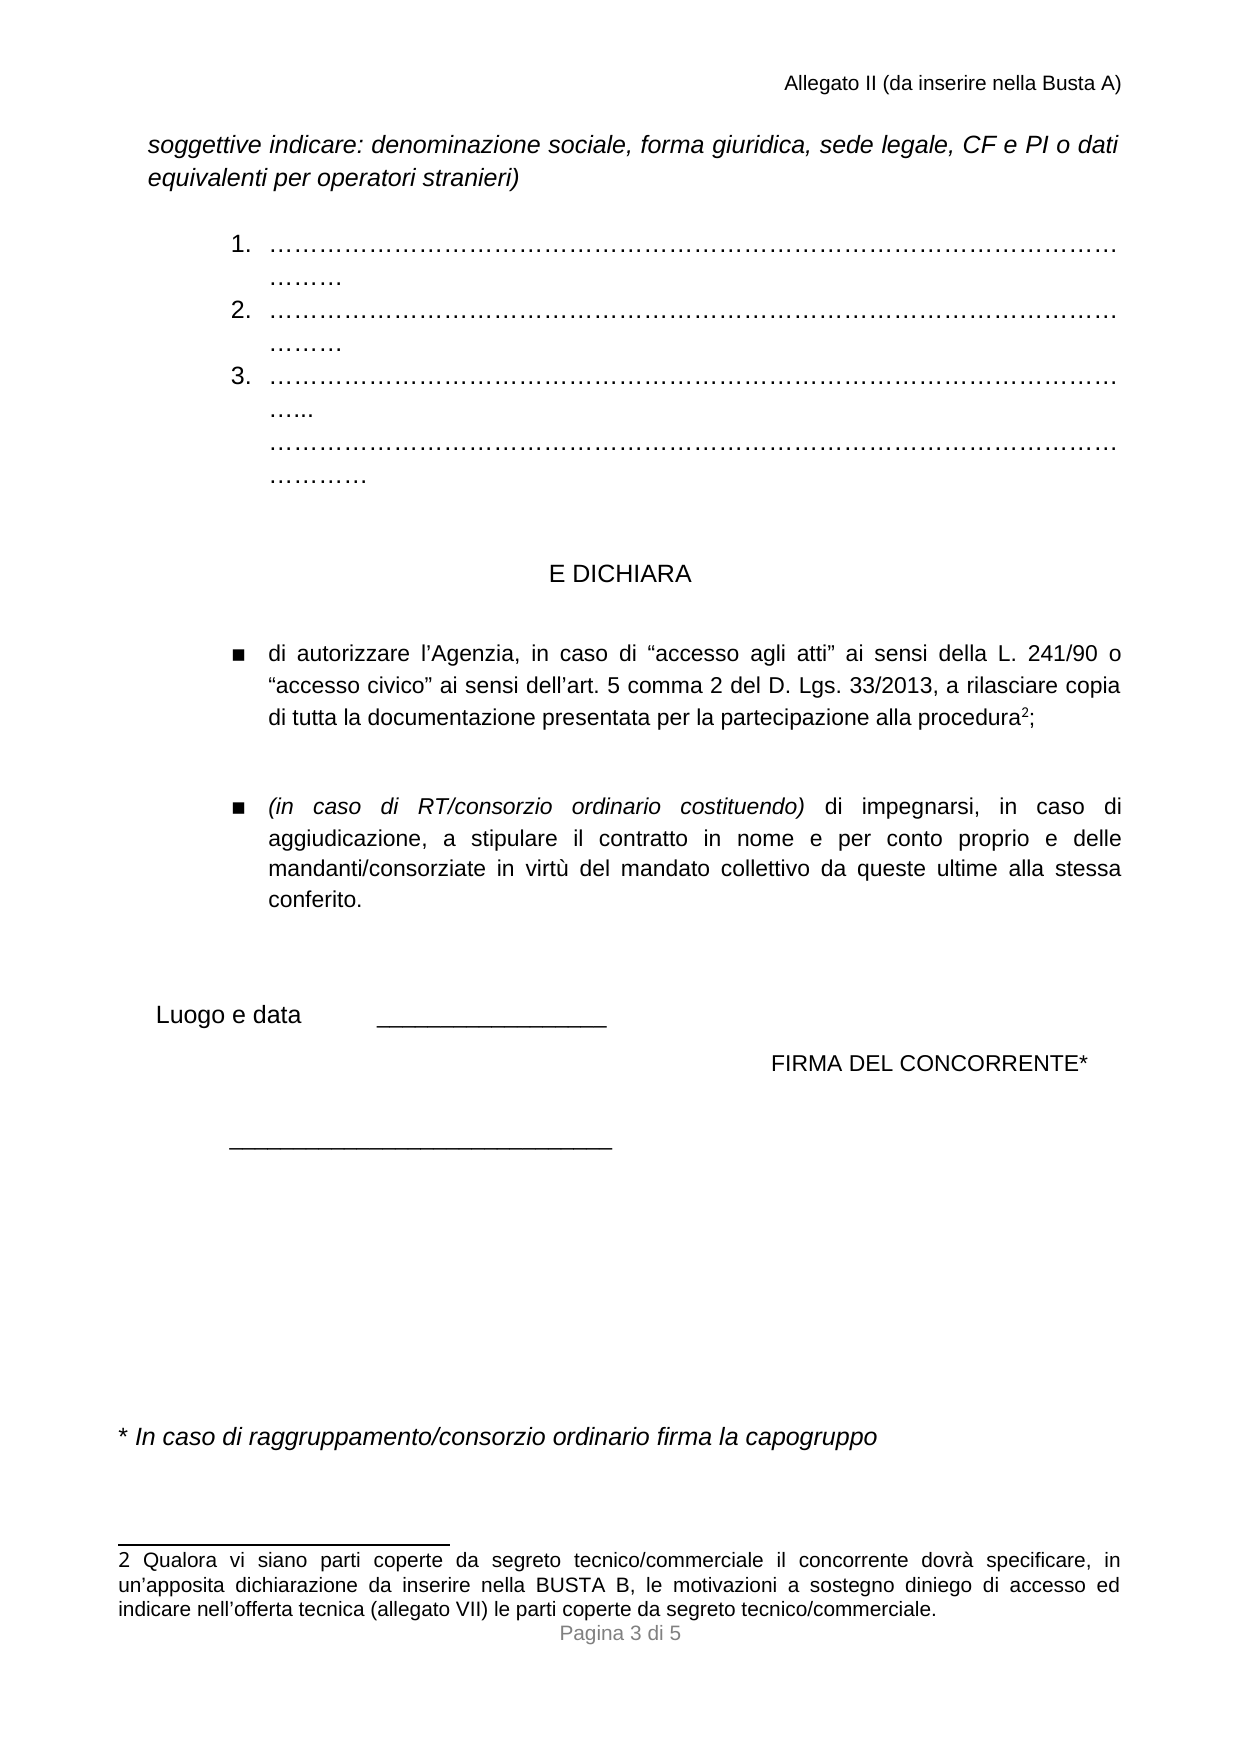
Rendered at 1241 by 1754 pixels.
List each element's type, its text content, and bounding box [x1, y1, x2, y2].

text FIRMA DEL CONCORRENTE* [156, 1050, 1122, 1076]
list ……………………………………………………………………………………………...…………………………………………………………………………………………………… [231, 361, 1122, 488]
list Qualora vi siano parti coperte da segreto tecnico/commerciale il concorrente dovrà specificare, in un’apposita dichiarazione da inserire nella BUSTA B, le motivazioni a sostegno diniego di accesso ed indicare nell’offerta tecnica (allegato VII) le parti coperte da segreto tecnico/commerciale. [118, 1545, 1122, 1621]
list di autorizzare l’Agenzia, in caso di “accesso agli atti” ai sensi della L. 241/90 o “accesso civico” ai sensi dell’art. 5 comma 2 del D. Lgs. 33/2013, a rilasciare copia di tutta la documentazione presentata per la partecipazione alla procedura; [231, 637, 1122, 731]
text ______________________________ [156, 1097, 1122, 1150]
text Luogo e data __________________ [156, 1001, 1122, 1029]
list (in caso di RT/consorzio ordinario costituendo) di impegnarsi, in caso di aggiudicazione, a stipulare il contratto in nome e per conto proprio e delle mandanti/consorziate in virtù del mandato collettivo da queste ultime alla stessa conferito. [231, 790, 1122, 912]
text soggettive indicare: denominazione sociale, forma giuridica, sede legale, CF e PI o dati equivalenti per operatori stranieri) [148, 129, 1122, 191]
list ………………………………………………………………………………………………… [231, 295, 1122, 356]
text * In caso di raggruppamento/consorzio ordinario firma la capogruppo [118, 1422, 1122, 1451]
list ………………………………………………………………………………………………… [231, 229, 1122, 290]
text E DICHIARA [118, 559, 1122, 588]
